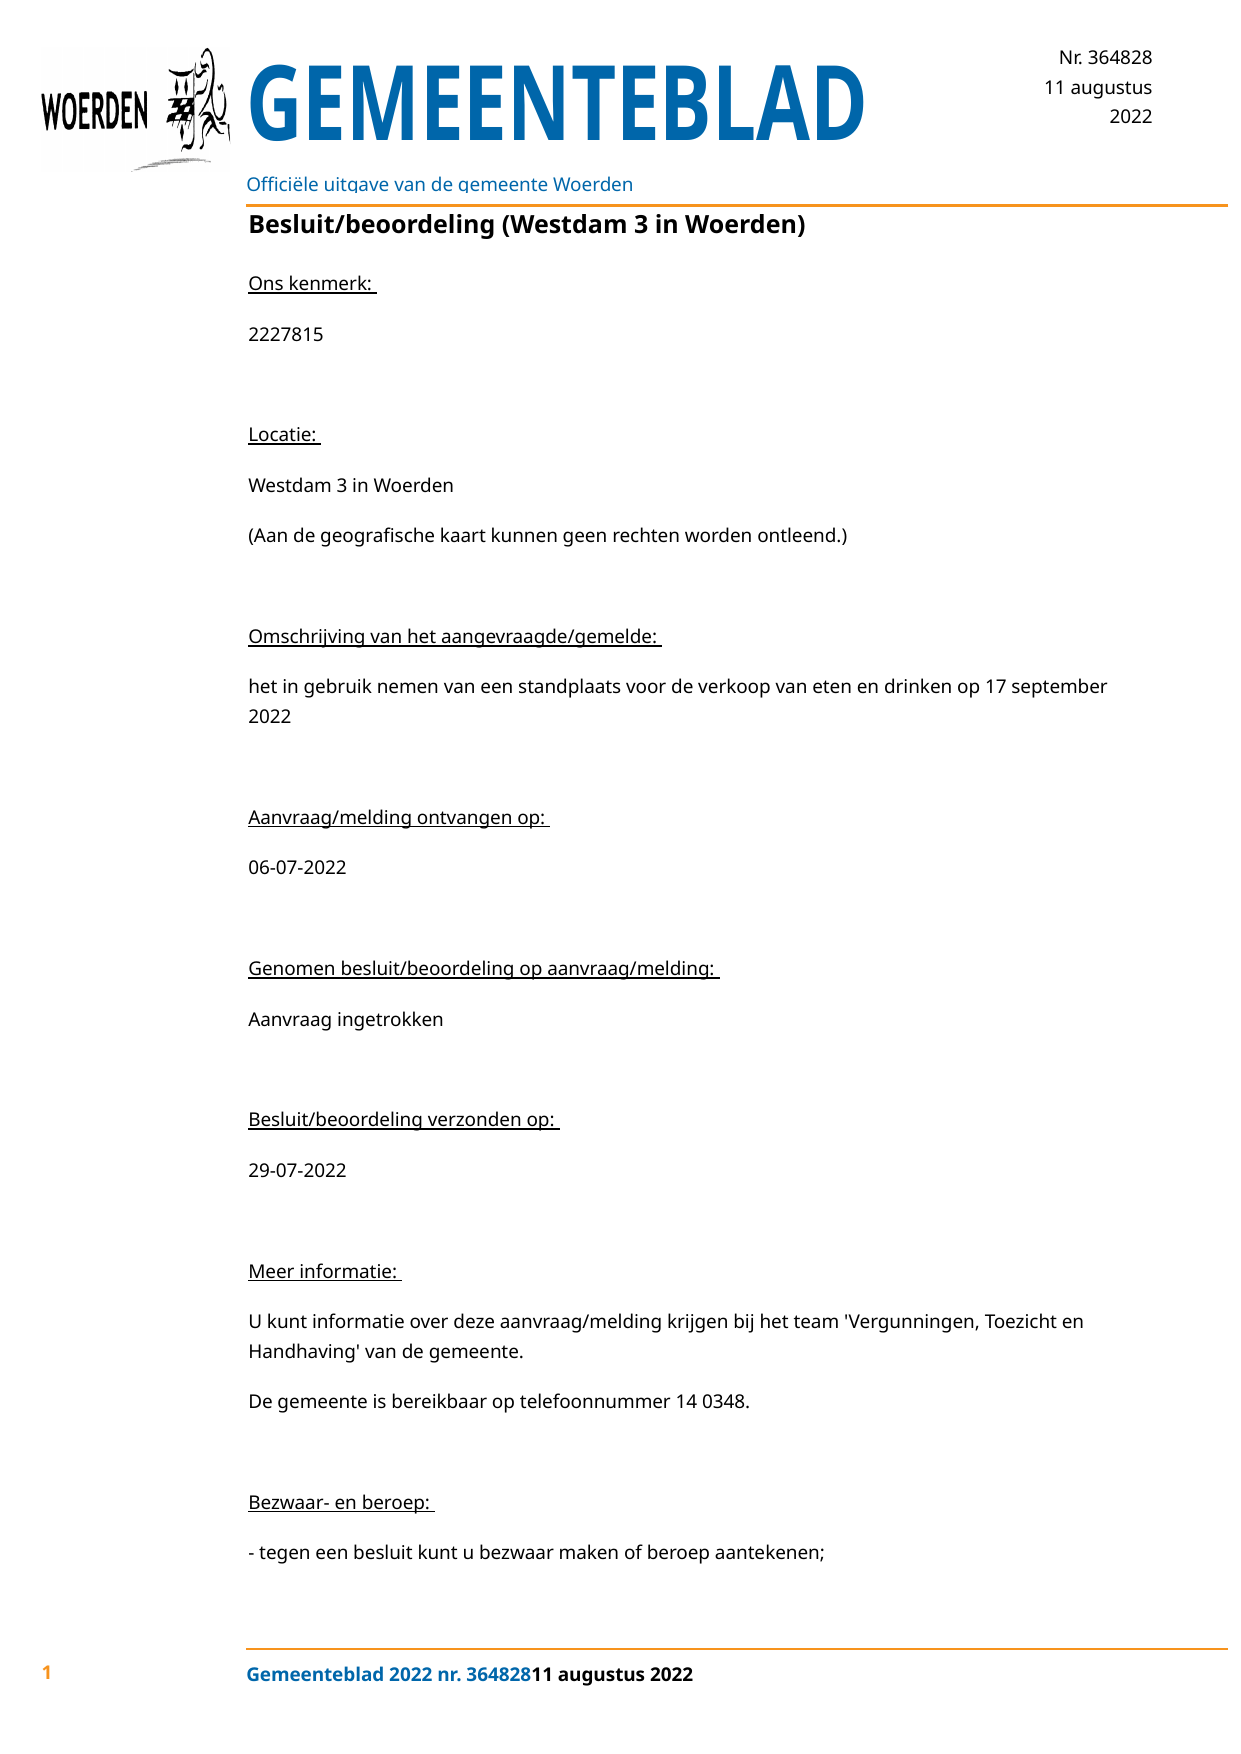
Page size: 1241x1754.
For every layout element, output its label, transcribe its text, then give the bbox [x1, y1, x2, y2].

text Aanvraag/melding ontvangen op: [248, 804, 1152, 830]
text 29-07-2022 [248, 1157, 1152, 1183]
text 2227815 [248, 321, 1152, 346]
text Bezwaar- en beroep: [248, 1489, 1152, 1515]
text Genomen besluit/beoordeling op aanvraag/melding: [248, 955, 1152, 981]
text 06-07-2022 [248, 854, 1152, 880]
text Aanvraag ingetrokken [248, 1006, 1152, 1031]
text - tegen een besluit kunt u bezwaar maken of beroep aantekenen; [248, 1539, 1152, 1565]
text Besluit/beoordeling (Westdam 3 in Woerden) [248, 207, 1152, 241]
text Westdam 3 in Woerden [248, 472, 1152, 498]
text Omschrijving van het aangevraagde/gemelde: [248, 623, 1152, 649]
text Besluit/beoordeling verzonden op: [248, 1107, 1152, 1132]
text het in gebruik nemen van een standplaats voor de verkoop van eten en drinken op 17 september 2022 [248, 674, 1152, 729]
text U kunt informatie over deze aanvraag/melding krijgen bij het team 'Vergunningen, Toezicht en Handhaving' van de gemeente. [248, 1308, 1152, 1363]
text (Aan de geografische kaart kunnen geen rechten worden ontleend.) [248, 522, 1152, 548]
text Locatie: [248, 422, 1152, 447]
text Ons kenmerk: [248, 270, 1152, 296]
picture [41, 47, 231, 172]
text Meer informatie: [248, 1258, 1152, 1283]
text De gemeente is bereikbaar op telefoonnummer 14 0348. [248, 1388, 1152, 1414]
